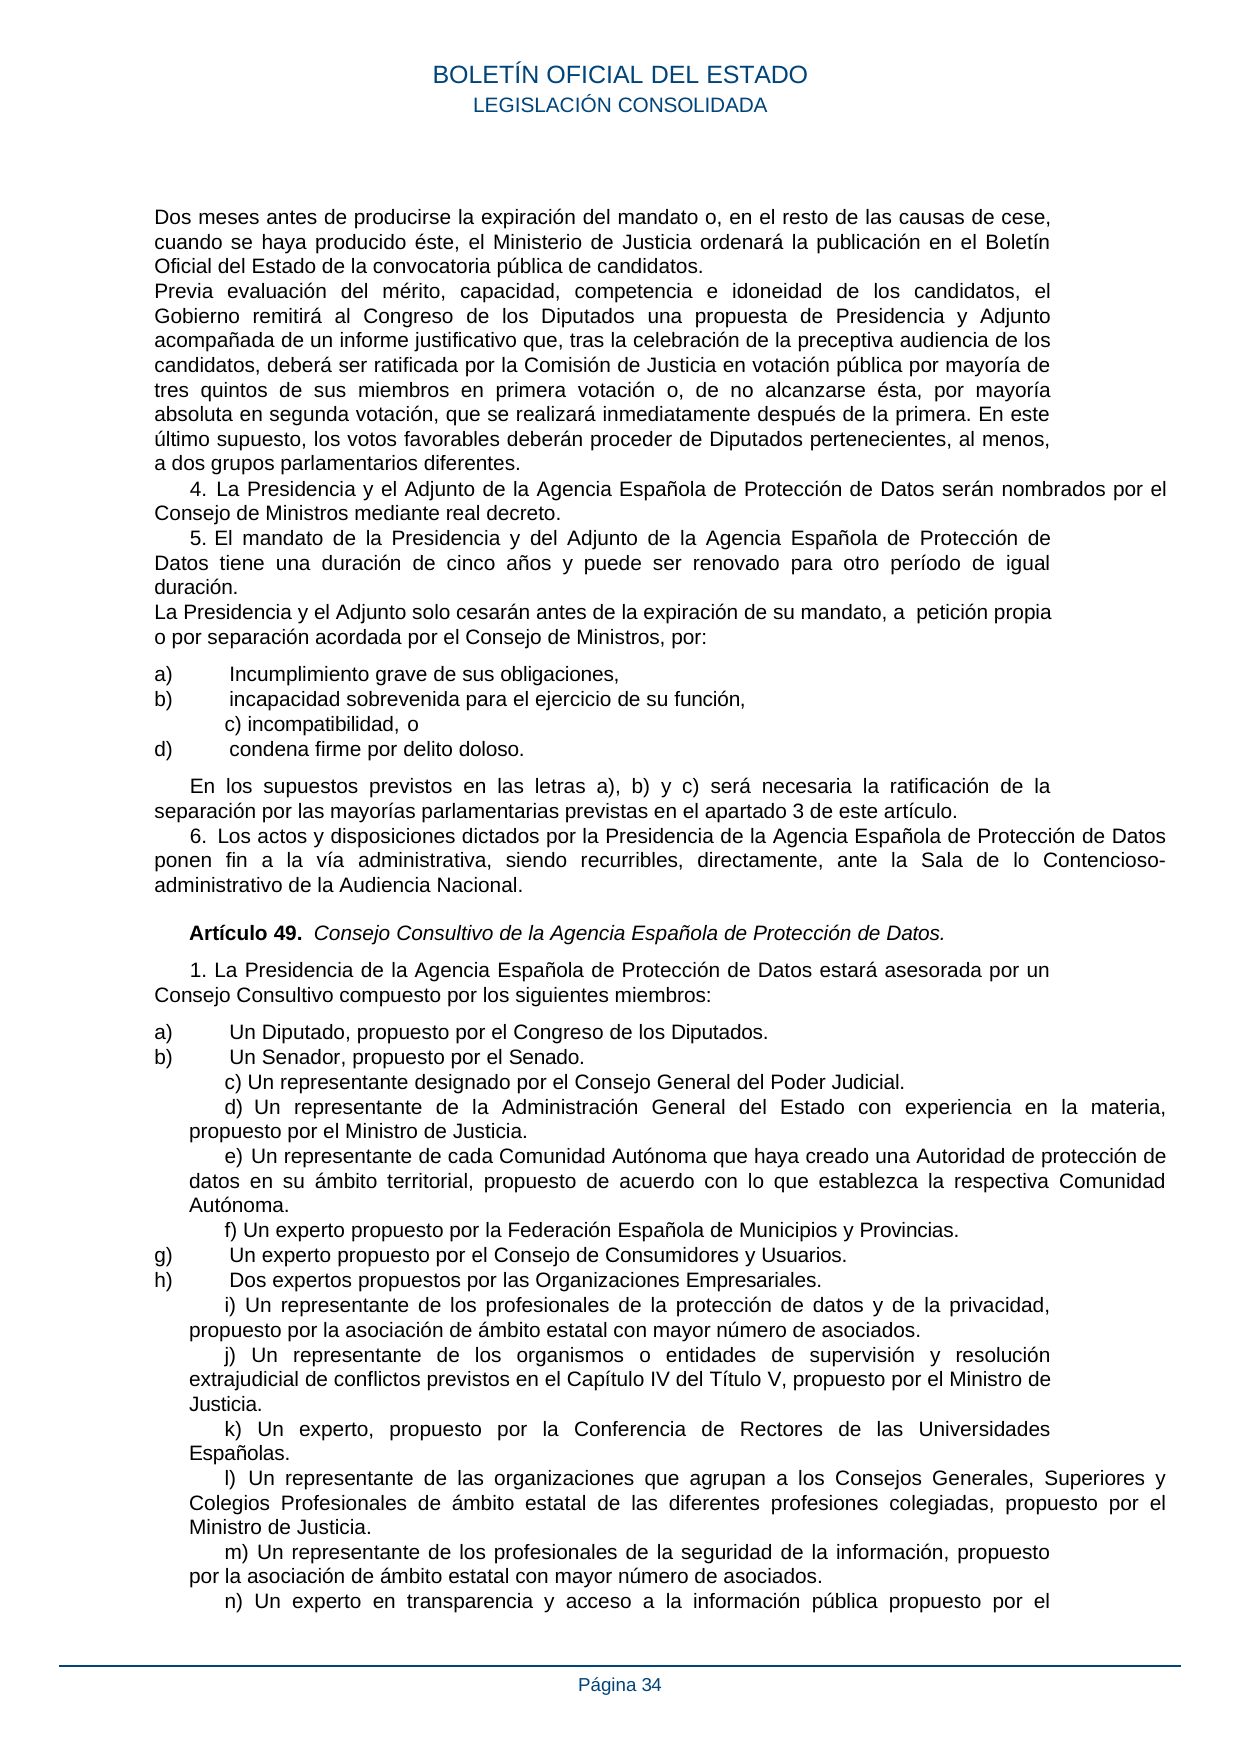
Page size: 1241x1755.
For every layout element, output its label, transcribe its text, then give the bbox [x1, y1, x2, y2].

list Incumplimiento grave de sus obligaciones, [154, 662, 1168, 686]
list Un representante de los organismos o entidades de supervisión y resolución extrajudicial de conflictos previstos en el Capítulo IV del Título V, propuesto por el Ministro de Justicia. [189, 1342, 1052, 1416]
list Un experto, propuesto por la Conferencia de Rectores de las Universidades Españolas. [189, 1416, 1052, 1465]
list Un representante de las organizaciones que agrupan a los Consejos Generales, Superiores y Colegios Profesionales de ámbito estatal de las diferentes profesiones colegiadas, propuesto por el Ministro de Justicia. [189, 1466, 1168, 1539]
list Un representante de la Administración General del Estado con experiencia en la materia, propuesto por el Ministro de Justicia. [189, 1095, 1168, 1143]
list Un representante de los profesionales de la protección de datos y de la privacidad, propuesto por la asociación de ámbito estatal con mayor número de asociados. [189, 1293, 1051, 1342]
list Un Diputado, propuesto por el Congreso de los Diputados. [154, 1020, 1168, 1044]
text Previa evaluación del mérito, capacidad, competencia e idoneidad de los candidatos, el Gobierno remitirá al Congreso de los Diputados una propuesta de Presidencia y Adjunto acompañada de un informe justificativo que, tras la celebración de la preceptiva audiencia de los candidatos, deberá ser ratificada por la Comisión de Justicia en votación pública por mayoría de tres quintos de sus miembros en primera votación o, de no alcanzarse ésta, por mayoría absoluta en segunda votación, que se realizará inmediatamente después de la primera. En este último supuesto, los votos favorables deberán proceder de Diputados pertenecientes, al menos, a dos grupos parlamentarios diferentes. [154, 279, 1052, 475]
list La Presidencia y el Adjunto de la Agencia Española de Protección de Datos serán nombrados por el Consejo de Ministros mediante real decreto. [154, 477, 1168, 525]
text Artículo 49. Consejo Consultivo de la Agencia Española de Protección de Datos. [189, 921, 1168, 945]
list Un experto propuesto por el Consejo de Consumidores y Usuarios. [154, 1243, 1168, 1267]
list Un Senador, propuesto por el Senado. [154, 1045, 1168, 1069]
list Un representante de los profesionales de la seguridad de la información, propuesto por la asociación de ámbito estatal con mayor número de asociados. [189, 1540, 1052, 1588]
list La Presidencia de la Agencia Española de Protección de Datos estará asesorada por un Consejo Consultivo compuesto por los siguientes miembros: [154, 958, 1052, 1006]
list Los actos y disposiciones dictados por la Presidencia de la Agencia Española de Protección de Datos ponen fin a la vía administrativa, siendo recurribles, directamente, ante la Sala de lo Contencioso-administrativo de la Audiencia Nacional. [154, 823, 1168, 897]
text Dos meses antes de producirse la expiración del mandato o, en el resto de las causas de cese, cuando se haya producido éste, el Ministerio de Justicia ordenará la publicación en el Boletín Oficial del Estado de la convocatoria pública de candidatos. [154, 205, 1052, 278]
text La Presidencia y el Adjunto solo cesarán antes de la expiración de su mandato, a petición propia o por separación acordada por el Consejo de Ministros, por: [154, 600, 1052, 648]
list Dos expertos propuestos por las Organizaciones Empresariales. [154, 1268, 1168, 1292]
list El mandato de la Presidencia y del Adjunto de la Agencia Española de Protección de Datos tiene una duración de cinco años y puede ser renovado para otro período de igual duración. [154, 526, 1052, 599]
list incapacidad sobrevenida para el ejercicio de su función, [154, 687, 1168, 711]
list Un experto en transparencia y acceso a la información pública propuesto por el [189, 1589, 1052, 1613]
list Un representante de cada Comunidad Autónoma que haya creado una Autoridad de protección de datos en su ámbito territorial, propuesto de acuerdo con lo que establezca la respectiva Comunidad Autónoma. [189, 1144, 1168, 1217]
list Un representante designado por el Consejo General del Poder Judicial. [224, 1070, 1168, 1094]
text En los supuestos previstos en las letras a), b) y c) será necesaria la ratificación de la separación por las mayorías parlamentarias previstas en el apartado 3 de este artículo. [154, 774, 1052, 823]
list condena firme por delito doloso. [154, 737, 1168, 761]
list incompatibilidad, o [224, 712, 1168, 736]
list Un experto propuesto por la Federación Española de Municipios y Provincias. [224, 1218, 1168, 1242]
